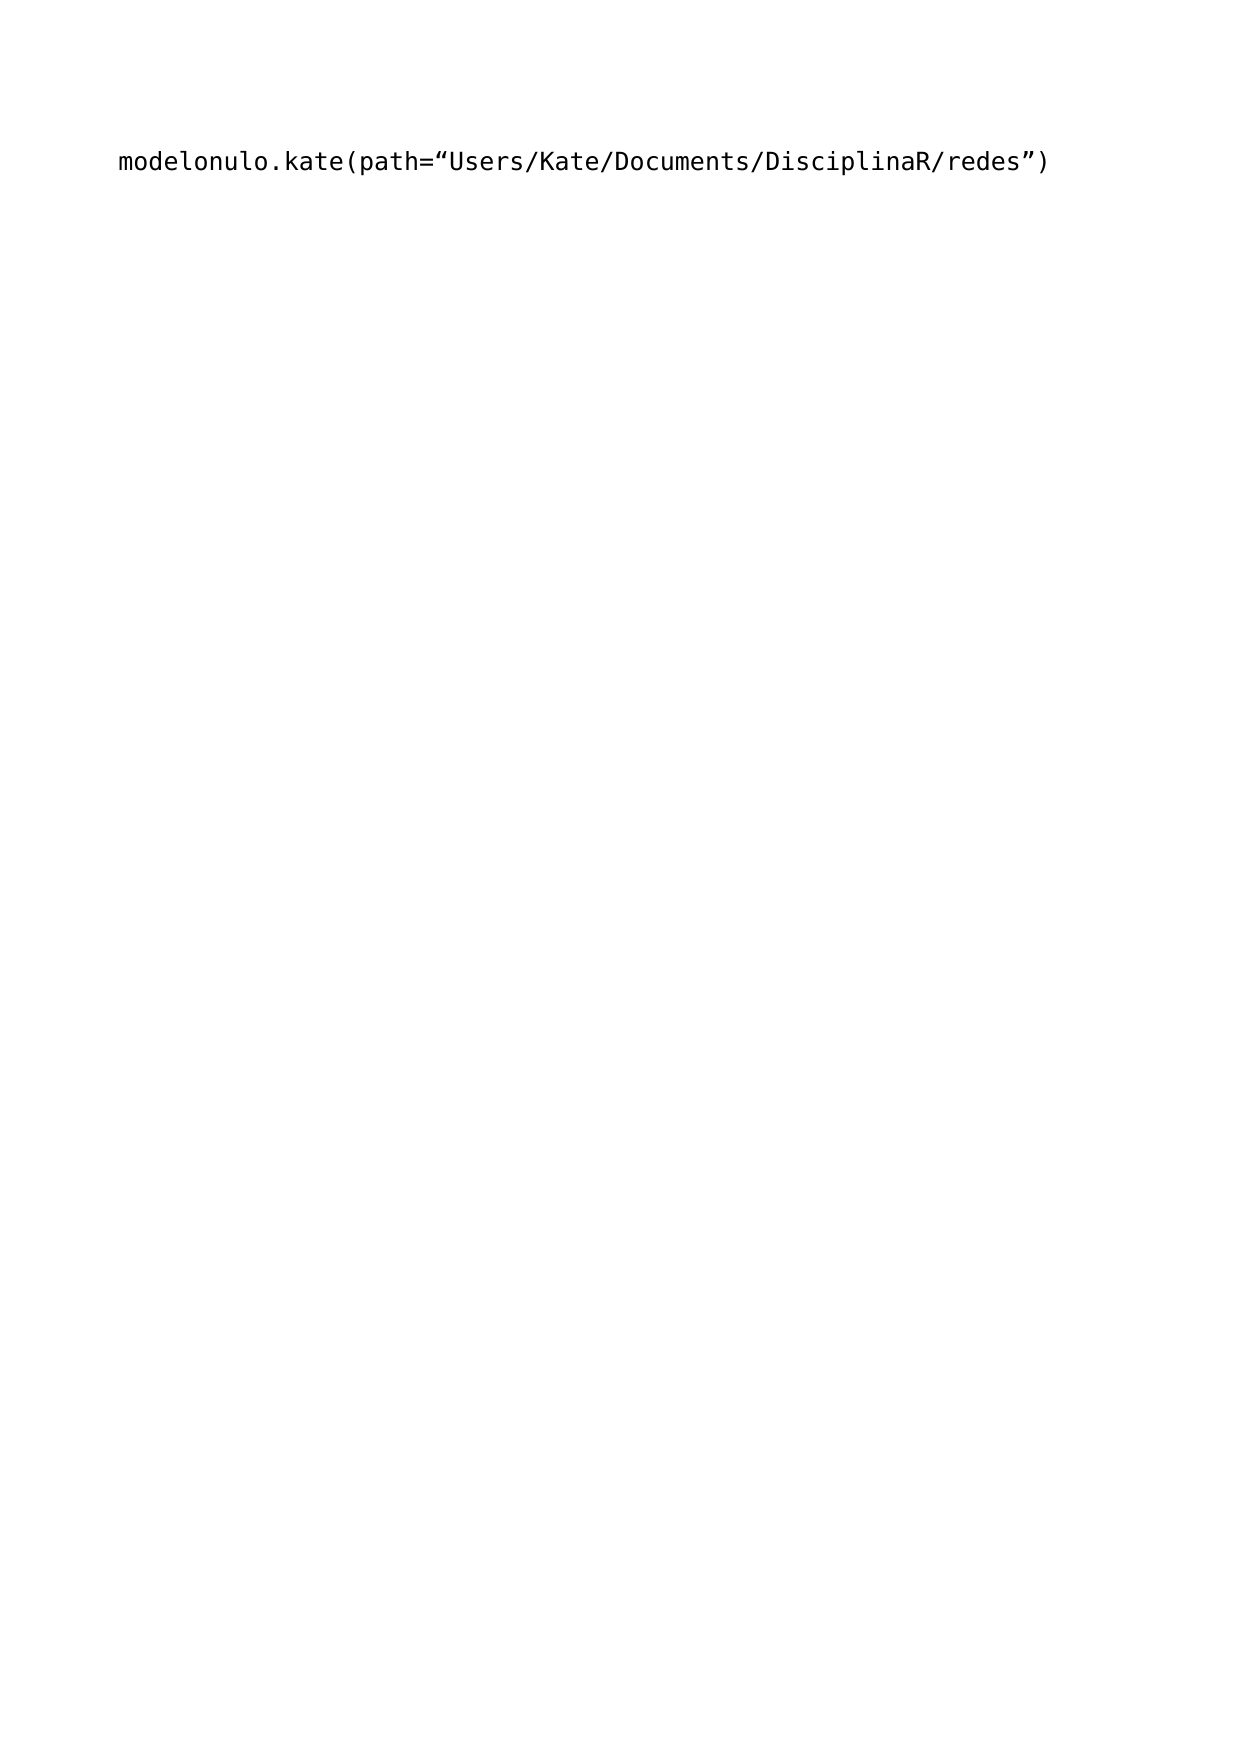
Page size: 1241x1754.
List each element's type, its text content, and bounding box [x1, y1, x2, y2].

text modelonulo.kate(path=“Users/Kate/Documents/DisciplinaR/redes”) [118, 118, 1122, 206]
